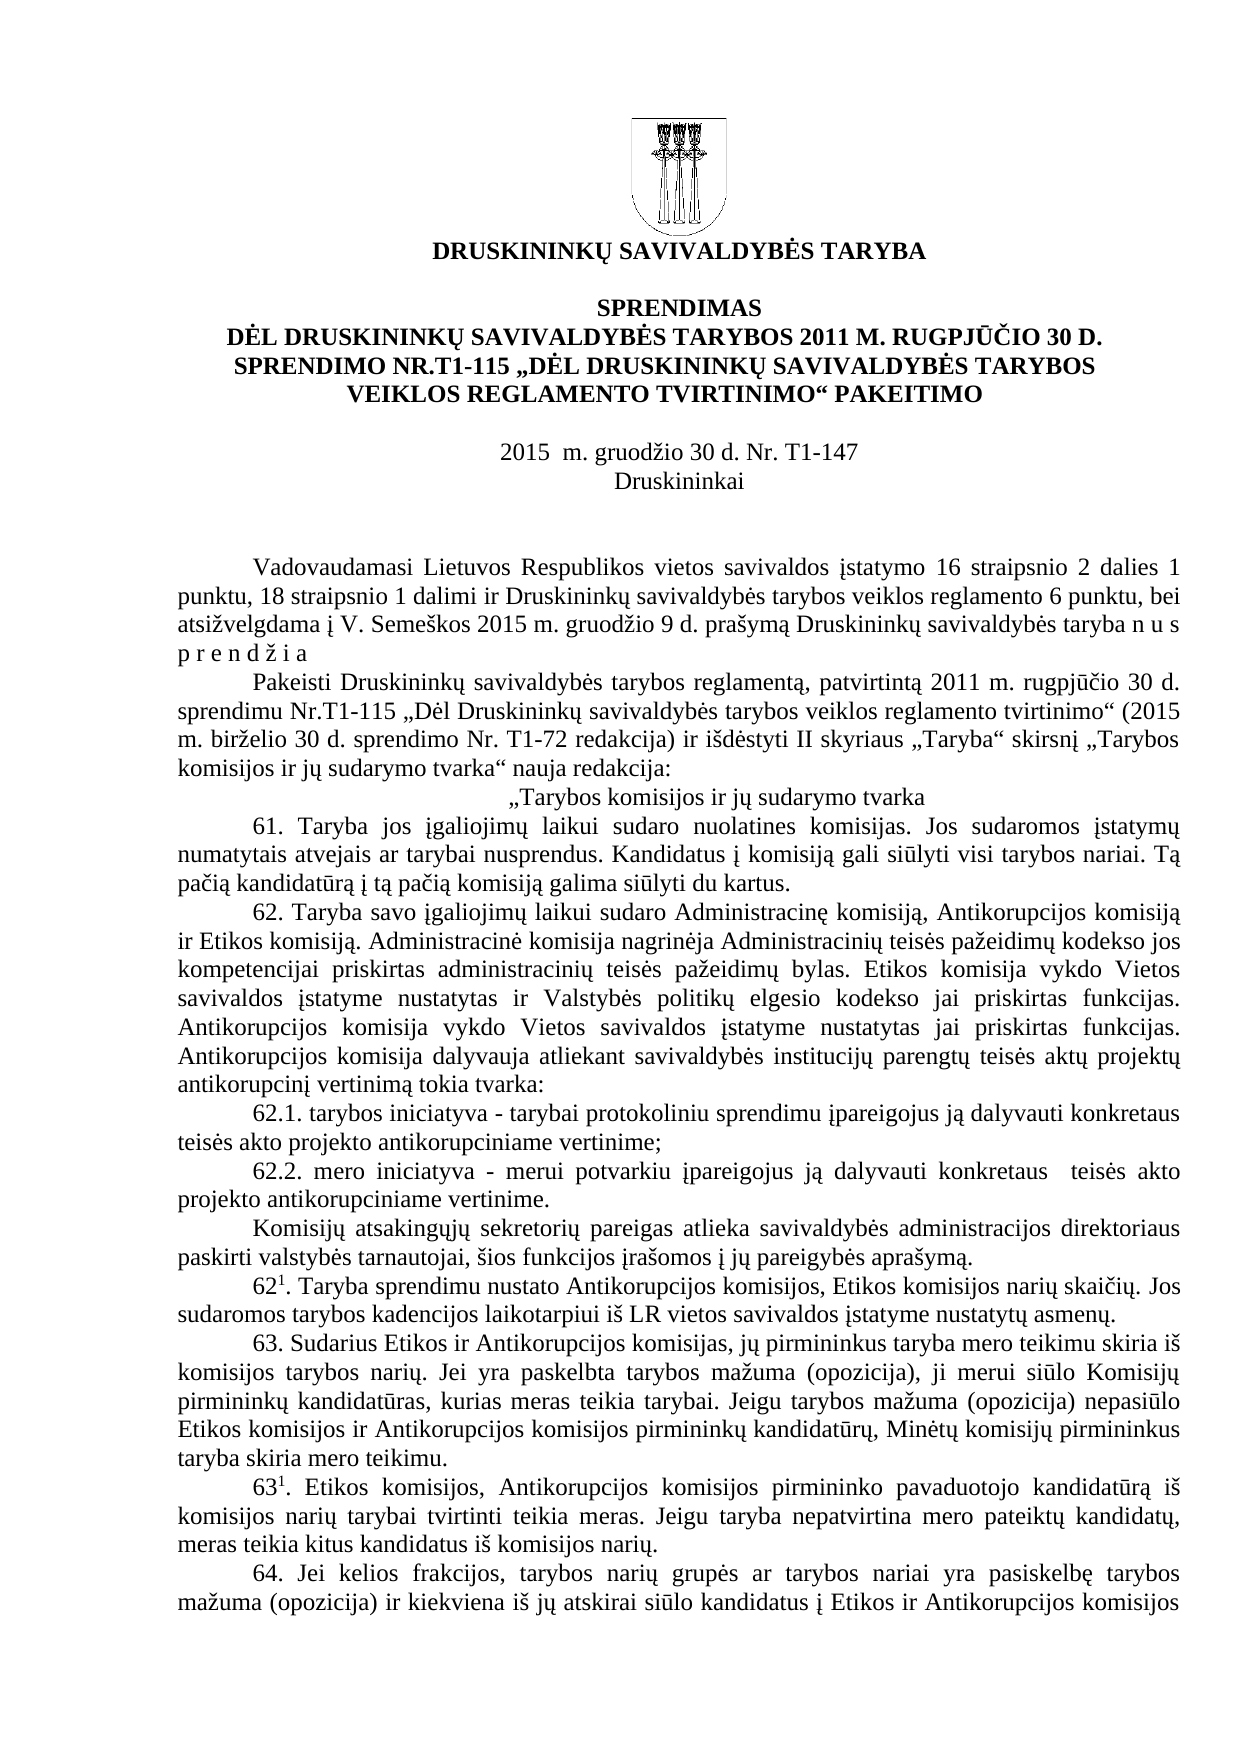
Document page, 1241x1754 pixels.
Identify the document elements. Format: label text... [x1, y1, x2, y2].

text 631. Etikos komisijos, Antikorupcijos komisijos pirmininko pavaduotojo kandidatūrą iš komisijos narių tarybai tvirtinti teikia meras. Jeigu taryba nepatvirtina mero pateiktų kandidatų, meras teikia kitus kandidatus iš komisijos narių. [177, 1472, 1181, 1558]
text 62.2. mero iniciatyva - merui potvarkiu įpareigojus ją dalyvauti konkretaus teisės akto projekto antikorupciniame vertinime. [177, 1156, 1181, 1213]
text 63. Sudarius Etikos ir Antikorupcijos komisijas, jų pirmininkus taryba mero teikimu skiria iš komisijos tarybos narių. Jei yra paskelbta tarybos mažuma (opozicija), ji merui siūlo Komisijų pirmininkų kandidatūras, kurias meras teikia tarybai. Jeigu tarybos mažuma (opozicija) nepasiūlo Etikos komisijos ir Antikorupcijos komisijos pirmininkų kandidatūrų, Minėtų komisijų pirmininkus taryba skiria mero teikimu. [177, 1328, 1181, 1472]
text Pakeisti Druskininkų savivaldybės tarybos reglamentą, patvirtintą 2011 m. rugpjūčio 30 d. sprendimu Nr.T1-115 „Dėl Druskininkų savivaldybės tarybos veiklos reglamento tvirtinimo“ (2015 m. birželio 30 d. sprendimo Nr. T1-72 redakcija) ir išdėstyti II skyriaus „Taryba“ skirsnį „Tarybos komisijos ir jų sudarymo tvarka“ nauja redakcija: [177, 667, 1181, 782]
text 2015 m. gruodžio 30 d. Nr. T1-147 [177, 437, 1181, 466]
text Vadovaudamasi Lietuvos Respublikos vietos savivaldos įstatymo 16 straipsnio 2 dalies 1 punktu, 18 straipsnio 1 dalimi ir Druskininkų savivaldybės tarybos veiklos reglamento 6 punktu, bei atsižvelgdama į V. Semeškos 2015 m. gruodžio 9 d. prašymą Druskininkų savivaldybės taryba n u s p r e n d ž i a [177, 552, 1181, 667]
text 64. Jei kelios frakcijos, tarybos narių grupės ar tarybos nariai yra pasiskelbę tarybos mažuma (opozicija) ir kiekviena iš jų atskirai siūlo kandidatus į Etikos ir Antikorupcijos komisijos [177, 1558, 1181, 1616]
text Komisijų atsakingųjų sekretorių pareigas atlieka savivaldybės administracijos direktoriaus paskirti valstybės tarnautojai, šios funkcijos įrašomos į jų pareigybės aprašymą. [177, 1213, 1181, 1271]
text SPRENDIMAS [177, 293, 1181, 322]
text 62. Taryba savo įgaliojimų laikui sudaro Administracinę komisiją, Antikorupcijos komisiją ir Etikos komisiją. Administracinė komisija nagrinėja Administracinių teisės pažeidimų kodekso jos kompetencijai priskirtas administracinių teisės pažeidimų bylas. Etikos komisija vykdo Vietos savivaldos įstatyme nustatytas ir Valstybės politikų elgesio kodekso jai priskirtas funkcijas. Antikorupcijos komisija vykdo Vietos savivaldos įstatyme nustatytas jai priskirtas funkcijas. Antikorupcijos komisija dalyvauja atliekant savivaldybės institucijų parengtų teisės aktų projektų antikorupcinį vertinimą tokia tvarka: [177, 897, 1181, 1098]
text 61. Taryba jos įgaliojimų laikui sudaro nuolatines komisijas. Jos sudaromos įstatymų numatytais atvejais ar tarybai nusprendus. Kandidatus į komisiją gali siūlyti visi tarybos nariai. Tą pačią kandidatūrą į tą pačią komisiją galima siūlyti du kartus. [177, 811, 1181, 897]
text DRUSKININKŲ SAVIVALDYBĖS TARYBA [177, 236, 1181, 264]
text 62.1. tarybos iniciatyva - tarybai protokoliniu sprendimu įpareigojus ją dalyvauti konkretaus teisės akto projekto antikorupciniame vertinime; [177, 1098, 1181, 1156]
text Druskininkai [177, 466, 1181, 494]
text „Tarybos komisijos ir jų sudarymo tvarka [177, 782, 1181, 811]
text DĖL DRUSKININKŲ SAVIVALDYBĖS TARYBOS 2011 M. RUGPJŪČIO 30 D. SPRENDIMO NR.T1-115 „DĖL DRUSKININKŲ SAVIVALDYBĖS TARYBOS VEIKLOS REGLAMENTO TVIRTINIMO“ PAKEITIMO [177, 322, 1152, 408]
text 621. Taryba sprendimu nustato Antikorupcijos komisijos, Etikos komisijos narių skaičių. Jos sudaromos tarybos kadencijos laikotarpiui iš LR vietos savivaldos įstatyme nustatytų asmenų. [177, 1271, 1181, 1328]
